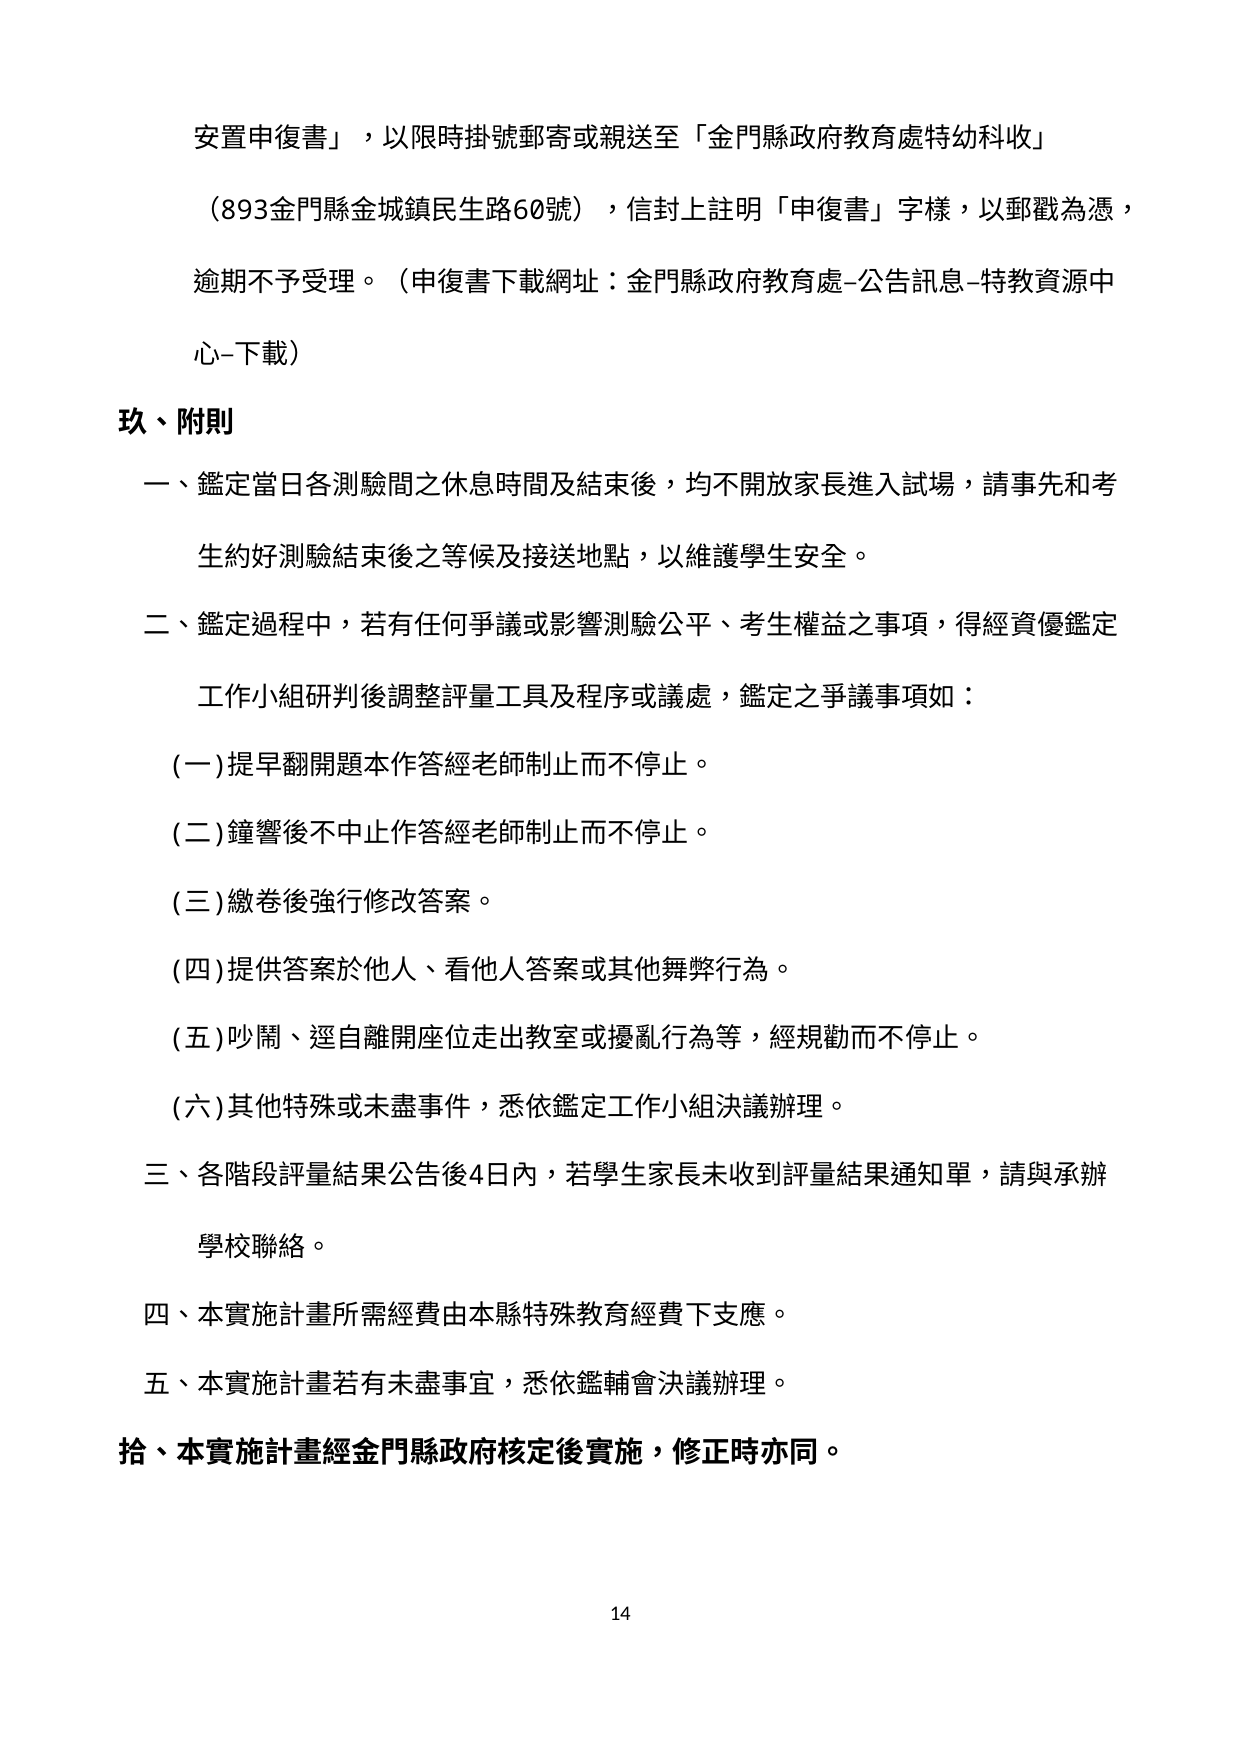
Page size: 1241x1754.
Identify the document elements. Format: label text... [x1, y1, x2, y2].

text 四、本實施計畫所需經費由本縣特殊教育經費下支應。 [143, 1271, 1122, 1334]
text 拾、本實施計畫經金門縣政府核定後實施，修正時亦同。 [118, 1408, 1122, 1470]
text 學生或其監護人、法定代理人對於鑑定結果不服者，應於鑑定結果公告之次日起20日內（含例假日），填具「金門縣特殊教育（資賦優異）學生鑑定安置申復書」，以限時掛號郵寄或親送至「金門縣政府教育處特幼科收」（893金門縣金城鎮民生路60號），信封上註明「申復書」字樣，以郵戳為憑，逾期不予受理。（申復書下載網址：金門縣政府教育處–公告訊息–特教資源中心–下載） [193, 94, 1122, 372]
text 三、各階段評量結果公告後4日內，若學生家長未收到評量結果通知單，請與承辦學校聯絡。 [143, 1131, 1122, 1265]
text (四)提供答案於他人、看他人答案或其他舞弊行為。 [168, 926, 1122, 988]
text (二)鐘響後不中止作答經老師制止而不停止。 [168, 789, 1122, 852]
text (五)吵鬧、逕自離開座位走出教室或擾亂行為等，經規勸而不停止。 [168, 994, 1122, 1057]
text 二、鑑定過程中，若有任何爭議或影響測驗公平、考生權益之事項，得經資優鑑定工作小組研判後調整評量工具及程序或議處，鑑定之爭議事項如： [143, 581, 1122, 715]
text 五、本實施計畫若有未盡事宜，悉依鑑輔會決議辦理。 [143, 1339, 1122, 1402]
text (三)繳卷後強行修改答案。 [168, 858, 1122, 920]
text (一)提早翻開題本作答經老師制止而不停止。 [168, 721, 1122, 783]
text 一、鑑定當日各測驗間之休息時間及結束後，均不開放家長進入試場，請事先和考生約好測驗結束後之等候及接送地點，以維護學生安全。 [143, 441, 1122, 575]
text (六)其他特殊或未盡事件，悉依鑑定工作小組決議辦理。 [168, 1063, 1122, 1125]
text 玖、附則 [118, 378, 1122, 441]
